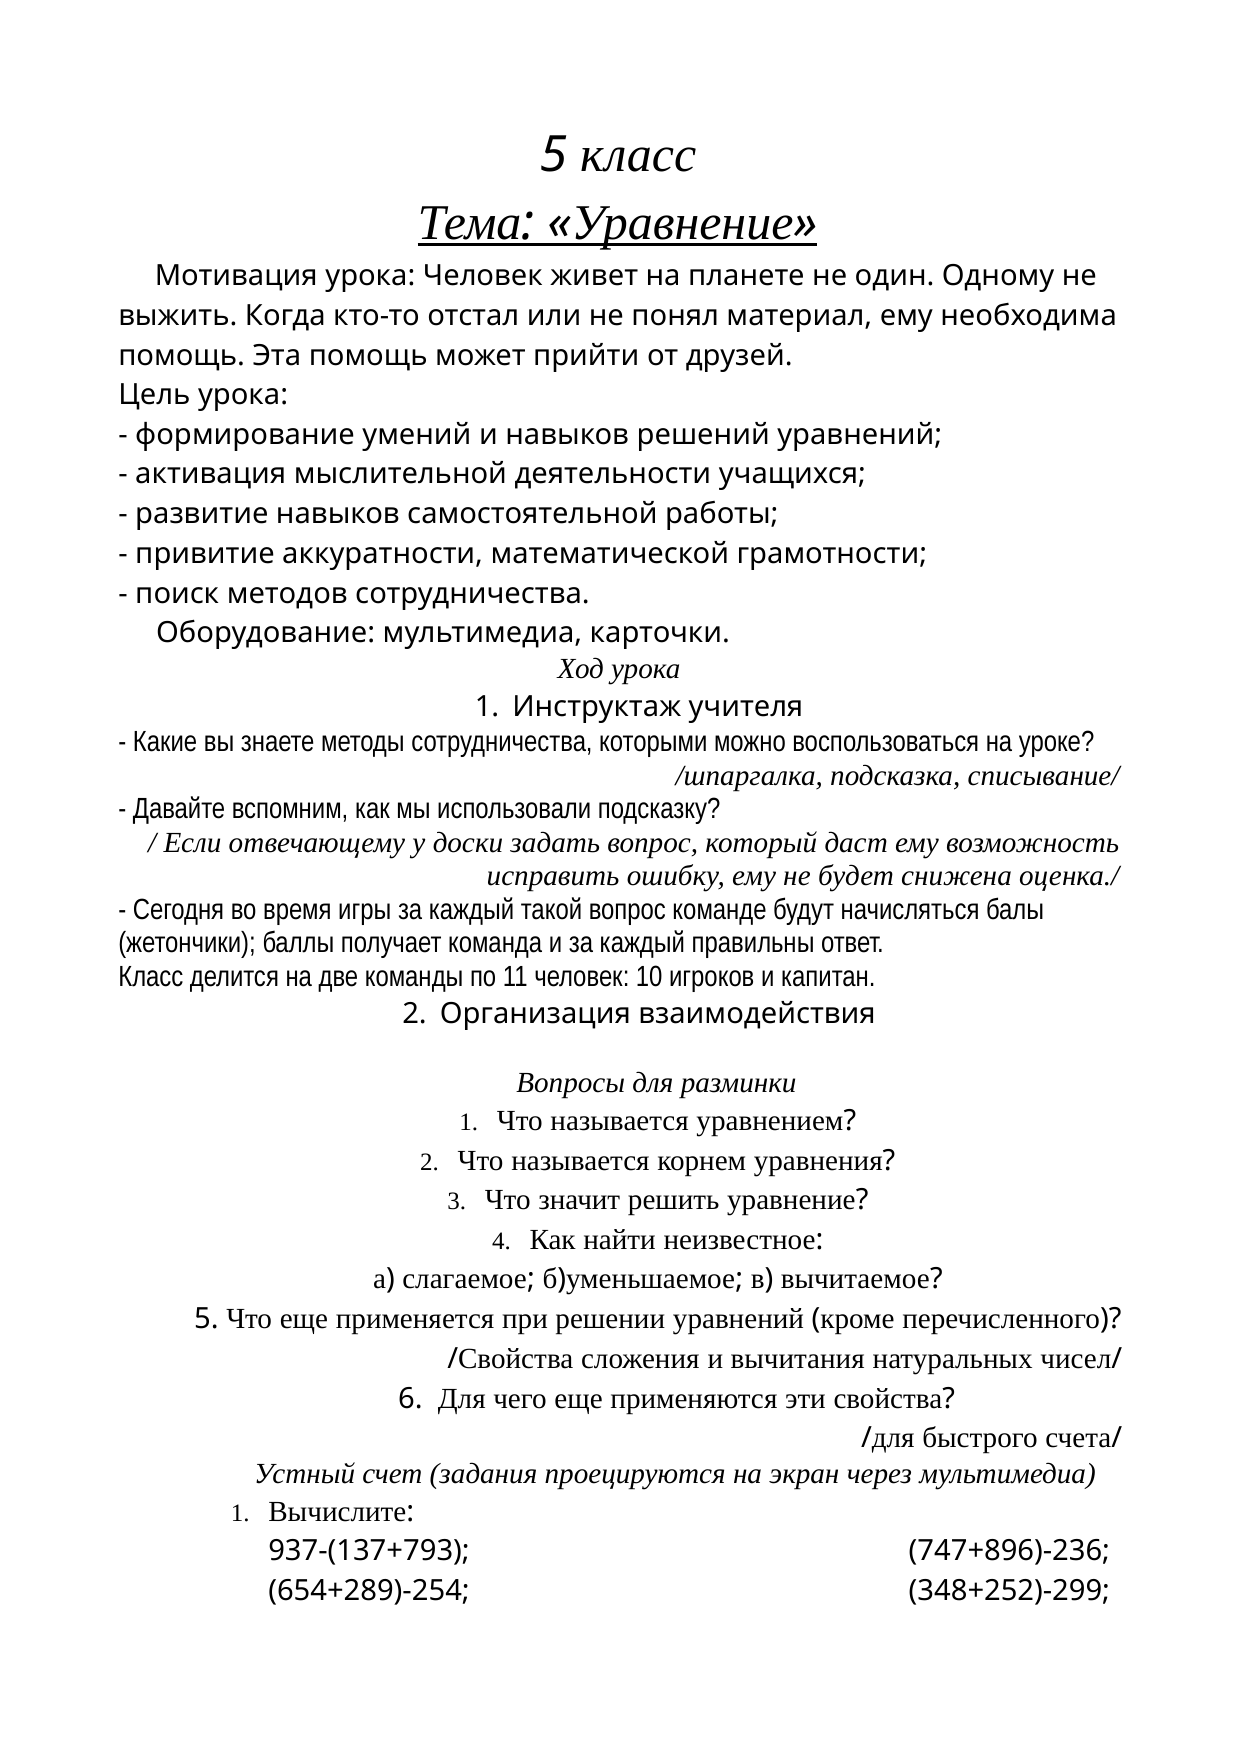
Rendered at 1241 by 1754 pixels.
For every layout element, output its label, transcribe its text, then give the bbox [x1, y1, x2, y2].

text Тема: «Уравнение» [118, 186, 1122, 254]
text Класс делится на две команды по 11 человек: 10 игроков и капитан. [118, 959, 1122, 992]
list Как найти неизвестное: [193, 1218, 1122, 1258]
list Организация взаимодействия [156, 992, 1122, 1032]
text - развитие навыков самостоятельной работы; [118, 492, 1122, 532]
text - Какие вы знаете методы сотрудничества, которыми можно воспользоваться на уроке? [118, 724, 1122, 758]
list Вычислите: [231, 1490, 1122, 1529]
list Что называется уравнением? [193, 1099, 1122, 1139]
text Оборудование: мультимедиа, карточки. [118, 612, 1122, 651]
text - привитие аккуратности, математической грамотности; [118, 532, 1122, 572]
text 6. Для чего еще применяются эти свойства? [231, 1377, 1122, 1417]
text Мотивация урока: Человек живет на планете не один. Одному не выжить. Когда кто-то отстал или не понял материал, ему необходима помощь. Эта помощь может прийти от друзей. [118, 254, 1122, 373]
text - Сегодня во время игры за каждый такой вопрос команде будут начисляться балы (жетончики); баллы получает команда и за каждый правильны ответ. [118, 892, 1122, 959]
text Вопросы для разминки [193, 1066, 1122, 1099]
text Ход урока [118, 651, 1122, 685]
text 5. Что еще применяется при решении уравнений (кроме перечисленного)? [193, 1297, 1122, 1337]
text - активация мыслительной деятельности учащихся; [118, 453, 1122, 492]
text - Давайте вспомним, как мы использовали подсказку? [118, 791, 1122, 825]
text Цель урока: [118, 373, 1122, 413]
text - формирование умений и навыков решений уравнений; [118, 413, 1122, 453]
text (654+289)-254; (348+252)-299; [268, 1569, 1122, 1609]
text Устный счет (задания проецируются на экран через мультимедиа) [231, 1456, 1122, 1490]
text 937-(137+793); (747+896)-236; [268, 1529, 1122, 1569]
list Инструктаж учителя [156, 685, 1122, 724]
text /шпаргалка, подсказка, списывание/ [118, 758, 1122, 791]
text - поиск методов сотрудничества. [118, 572, 1122, 612]
list Что значит решить уравнение? [193, 1178, 1122, 1218]
text /для быстрого счета/ [231, 1417, 1122, 1456]
text /Свойства сложения и вычитания натуральных чисел/ [193, 1337, 1122, 1377]
text / Если отвечающему у доски задать вопрос, который даст ему возможность исправить ошибку, ему не будет снижена оценка./ [118, 825, 1122, 892]
list Что называется корнем уравнения? [193, 1139, 1122, 1178]
text 5 класс [118, 118, 1122, 186]
text а) слагаемое; б)уменьшаемое; в) вычитаемое? [193, 1258, 1122, 1297]
